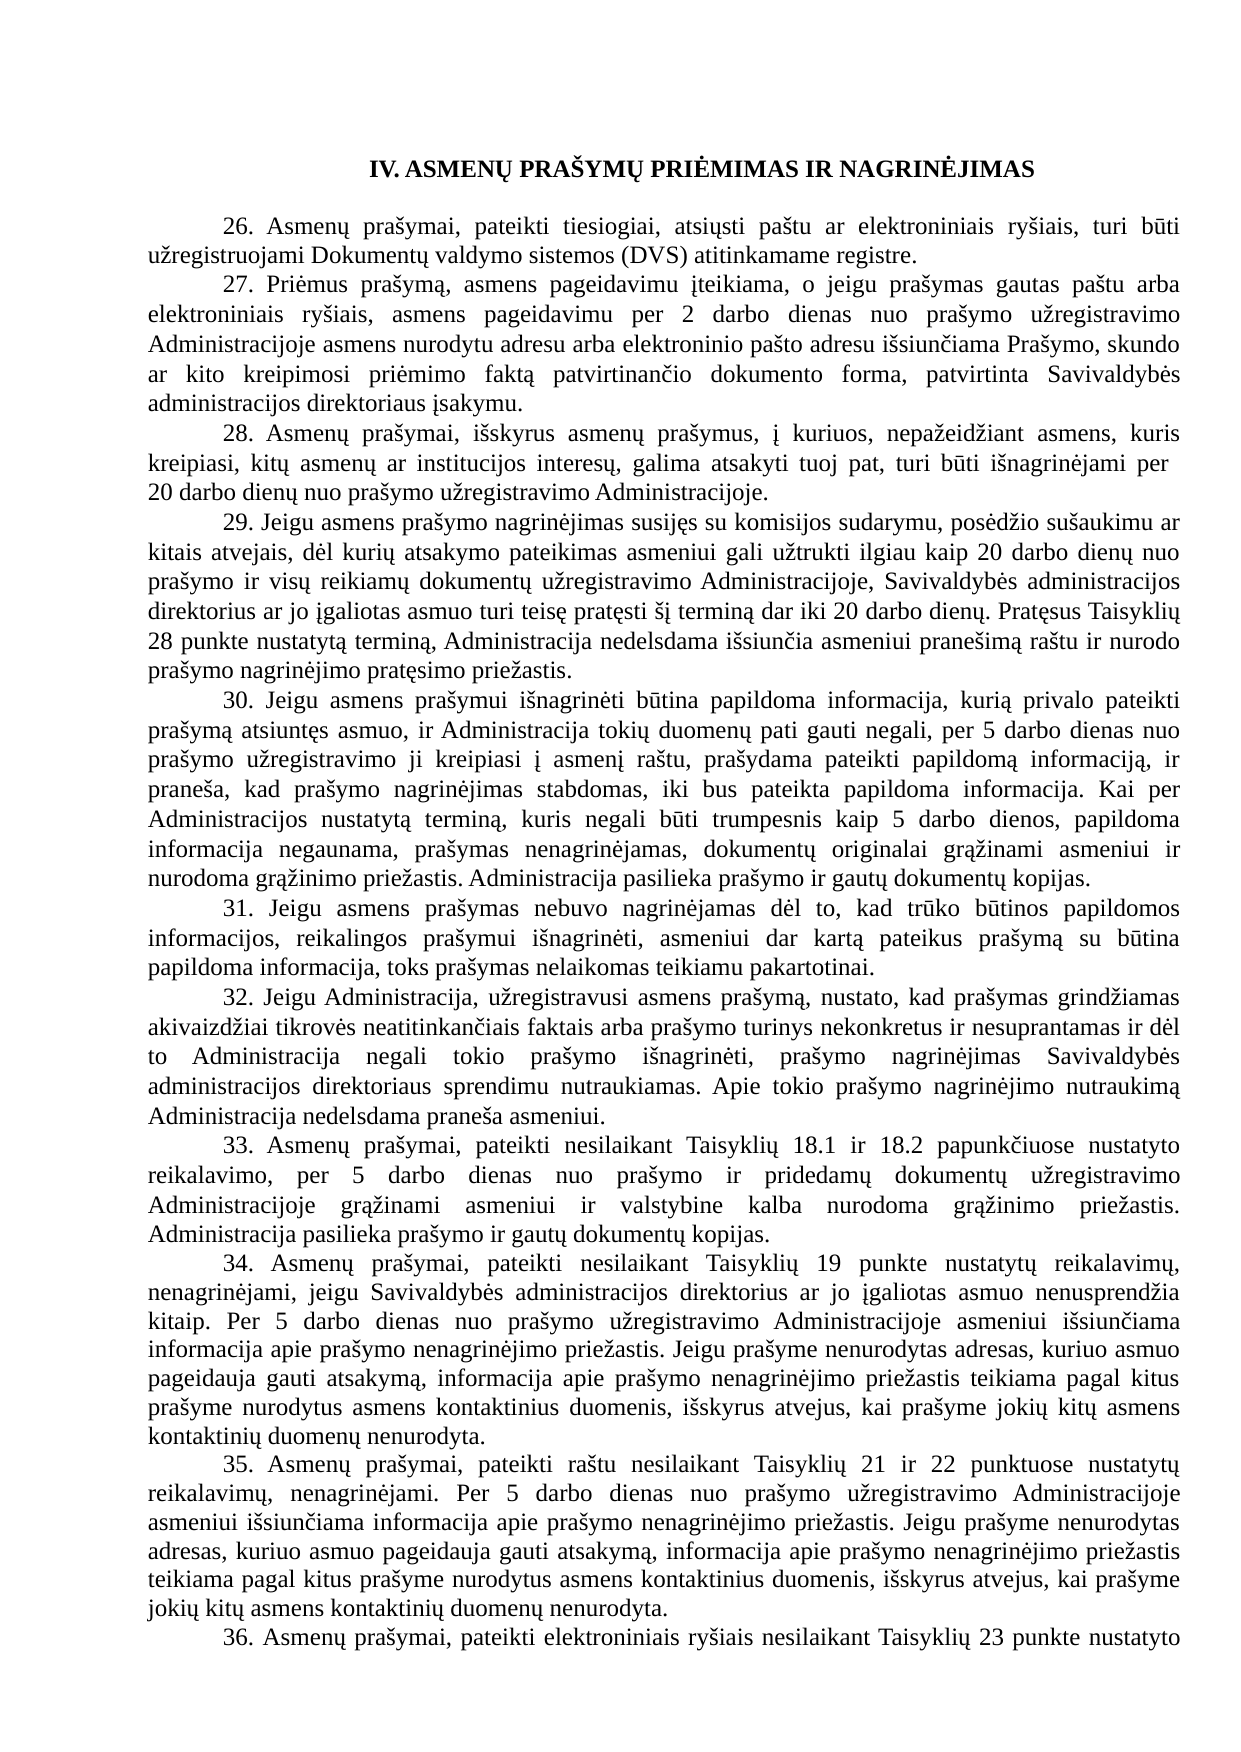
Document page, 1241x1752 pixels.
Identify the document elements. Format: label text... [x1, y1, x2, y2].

text 26. Asmenų prašymai, pateikti tiesiogiai, atsiųsti paštu ar elektroniniais ryšiais, turi būti užregistruojami Dokumentų valdymo sistemos (DVS) atitinkamame registre. [148, 211, 1181, 269]
text 31. Jeigu asmens prašymas nebuvo nagrinėjamas dėl to, kad trūko būtinos papildomos informacijos, reikalingos prašymui išnagrinėti, asmeniui dar kartą pateikus prašymą su būtina papildoma informacija, toks prašymas nelaikomas teikiamu pakartotinai. [148, 892, 1181, 981]
text 30. Jeigu asmens prašymui išnagrinėti būtina papildoma informacija, kurią privalo pateikti prašymą atsiuntęs asmuo, ir Administracija tokių duomenų pati gauti negali, per 5 darbo dienas nuo prašymo užregistravimo ji kreipiasi į asmenį raštu, prašydama pateikti papildomą informaciją, ir praneša, kad prašymo nagrinėjimas stabdomas, iki bus pateikta papildoma informacija. Kai per Administracijos nustatytą terminą, kuris negali būti trumpesnis kaip 5 darbo dienos, papildoma informacija negaunama, prašymas nenagrinėjamas, dokumentų originalai grąžinami asmeniui ir nurodoma grąžinimo priežastis. Administracija pasilieka prašymo ir gautų dokumentų kopijas. [148, 684, 1181, 892]
text 28. Asmenų prašymai, išskyrus asmenų prašymus, į kuriuos, nepažeidžiant asmens, kuris kreipiasi, kitų asmenų ar institucijos interesų, galima atsakyti tuoj pat, turi būti išnagrinėjami per 20 darbo dienų nuo prašymo užregistravimo Administracijoje. [148, 417, 1181, 506]
text 27. Priėmus prašymą, asmens pageidavimu įteikiama, o jeigu prašymas gautas paštu arba elektroniniais ryšiais, asmens pageidavimu per 2 darbo dienas nuo prašymo užregistravimo Administracijoje asmens nurodytu adresu arba elektroninio pašto adresu išsiunčiama Prašymo, skundo ar kito kreipimosi priėmimo faktą patvirtinančio dokumento forma, patvirtinta Savivaldybės administracijos direktoriaus įsakymu. [148, 269, 1181, 417]
text 29. Jeigu asmens prašymo nagrinėjimas susijęs su komisijos sudarymu, posėdžio sušaukimu ar kitais atvejais, dėl kurių atsakymo pateikimas asmeniui gali užtrukti ilgiau kaip 20 darbo dienų nuo prašymo ir visų reikiamų dokumentų užregistravimo Administracijoje, Savivaldybės administracijos direktorius ar jo įgaliotas asmuo turi teisę pratęsti šį terminą dar iki 20 darbo dienų. Pratęsus Taisyklių 28 punkte nustatytą terminą, Administracija nedelsdama išsiunčia asmeniui pranešimą raštu ir nurodo prašymo nagrinėjimo pratęsimo priežastis. [148, 506, 1181, 684]
text 35. Asmenų prašymai, pateikti raštu nesilaikant Taisyklių 21 ir 22 punktuose nustatytų reikalavimų, nenagrinėjami. Per 5 darbo dienas nuo prašymo užregistravimo Administracijoje asmeniui išsiunčiama informacija apie prašymo nenagrinėjimo priežastis. Jeigu prašyme nenurodytas adresas, kuriuo asmuo pageidauja gauti atsakymą, informacija apie prašymo nenagrinėjimo priežastis teikiama pagal kitus prašyme nurodytus asmens kontaktinius duomenis, išskyrus atvejus, kai prašyme jokių kitų asmens kontaktinių duomenų nenurodyta. [148, 1449, 1181, 1622]
text IV. ASMENŲ PRAŠYMŲ PRIĖMIMAS IR NAGRINĖJIMAS [148, 153, 1181, 182]
text 33. Asmenų prašymai, pateikti nesilaikant Taisyklių 18.1 ir 18.2 papunkčiuose nustatyto reikalavimo, per 5 darbo dienas nuo prašymo ir pridedamų dokumentų užregistravimo Administracijoje grąžinami asmeniui ir valstybine kalba nurodoma grąžinimo priežastis. Administracija pasilieka prašymo ir gautų dokumentų kopijas. [148, 1129, 1181, 1248]
text 34. Asmenų prašymai, pateikti nesilaikant Taisyklių 19 punkte nustatytų reikalavimų, nenagrinėjami, jeigu Savivaldybės administracijos direktorius ar jo įgaliotas asmuo nenusprendžia kitaip. Per 5 darbo dienas nuo prašymo užregistravimo Administracijoje asmeniui išsiunčiama informacija apie prašymo nenagrinėjimo priežastis. Jeigu prašyme nenurodytas adresas, kuriuo asmuo pageidauja gauti atsakymą, informacija apie prašymo nenagrinėjimo priežastis teikiama pagal kitus prašyme nurodytus asmens kontaktinius duomenis, išskyrus atvejus, kai prašyme jokių kitų asmens kontaktinių duomenų nenurodyta. [148, 1248, 1181, 1449]
text 32. Jeigu Administracija, užregistravusi asmens prašymą, nustato, kad prašymas grindžiamas akivaizdžiai tikrovės neatitinkančiais faktais arba prašymo turinys nekonkretus ir nesuprantamas ir dėl to Administracija negali tokio prašymo išnagrinėti, prašymo nagrinėjimas Savivaldybės administracijos direktoriaus sprendimu nutraukiamas. Apie tokio prašymo nagrinėjimo nutraukimą Administracija nedelsdama praneša asmeniui. [148, 981, 1181, 1129]
text 36. Asmenų prašymai, pateikti elektroniniais ryšiais nesilaikant Taisyklių 23 punkte nustatyto [148, 1622, 1181, 1651]
